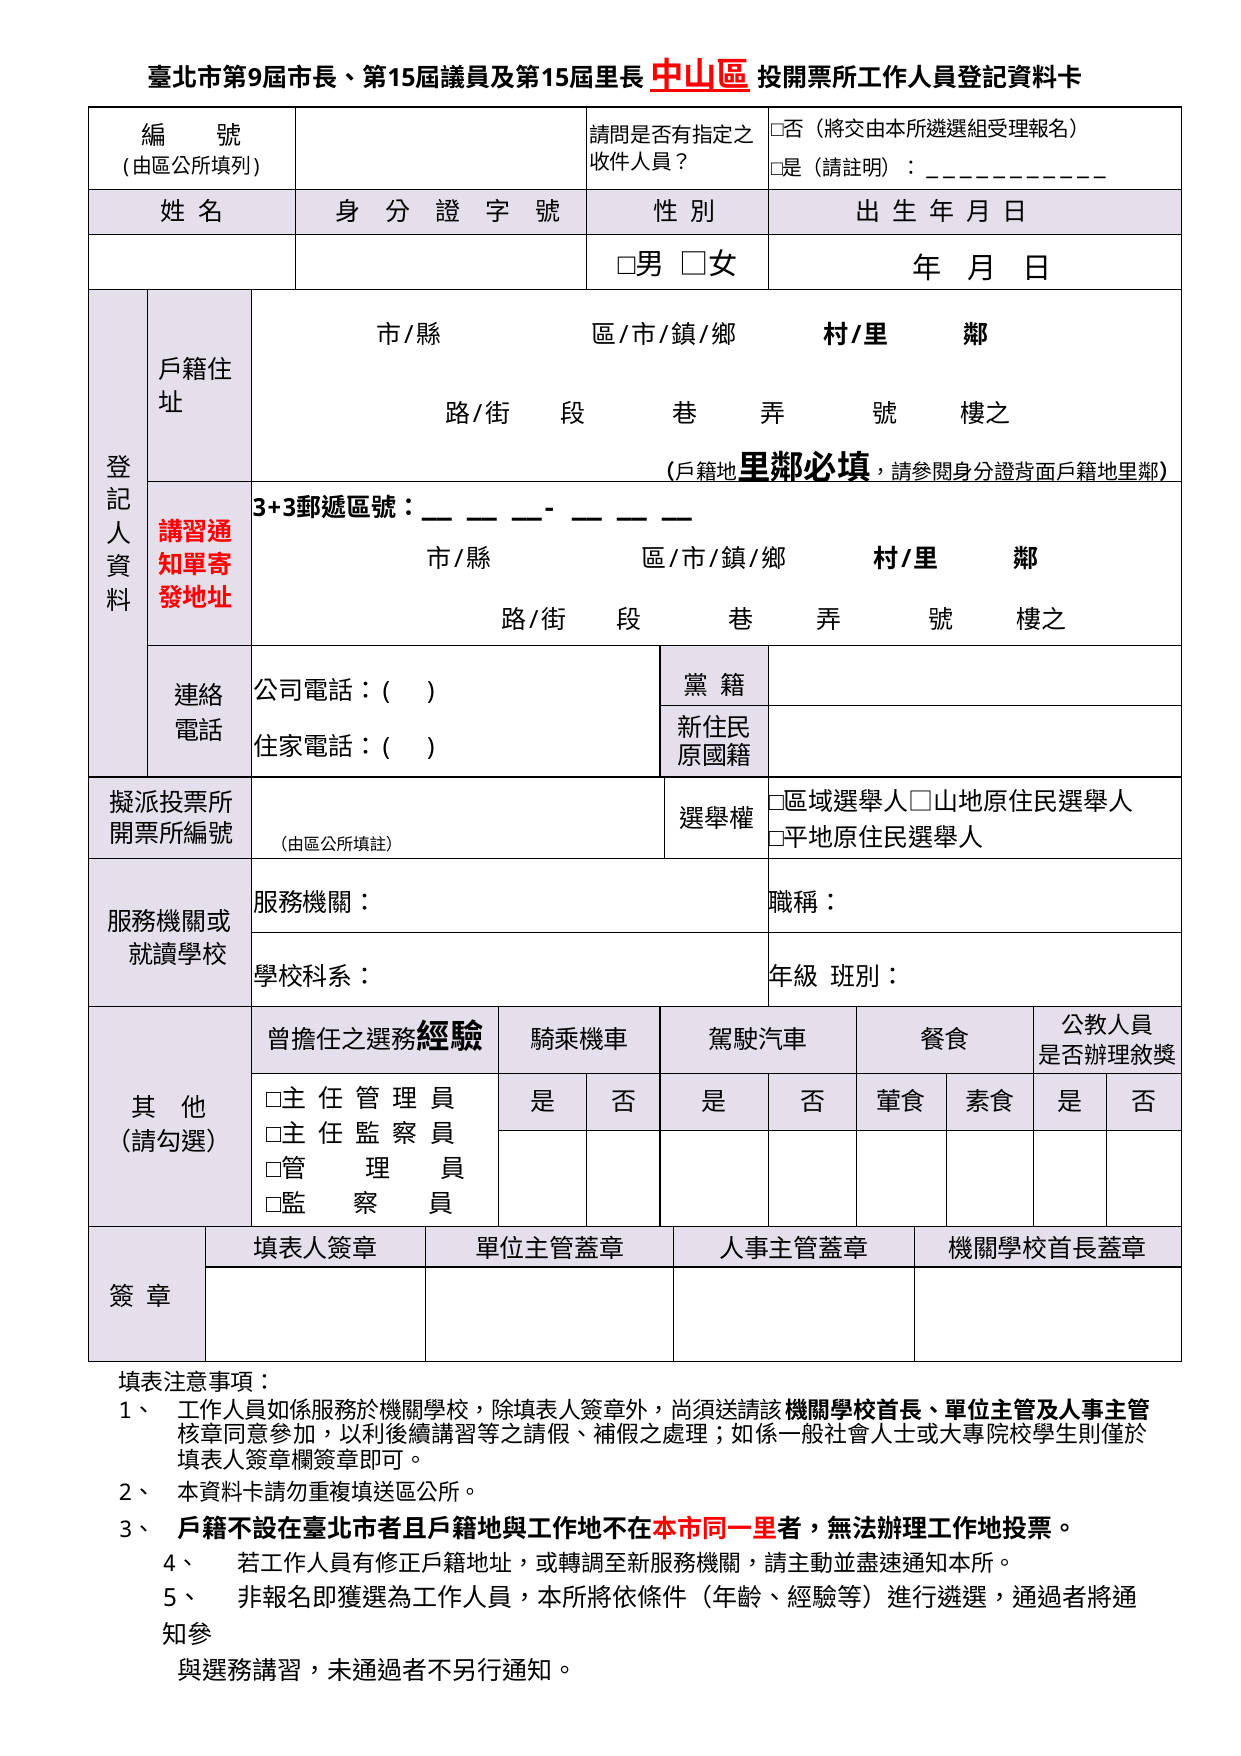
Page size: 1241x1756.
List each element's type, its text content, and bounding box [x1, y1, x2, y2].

list 工作人員如係服務於機關學校，除填表人簽章外，尚須送請該機關學校首長、單位主管及人事主管核章同意參加，以利後續講習等之請假、補假之處理；如係一般社會人士或大專院校學生則僅於填表人簽章欄簽章即可。 [118, 1398, 1152, 1475]
table_cell 是 [661, 1074, 768, 1130]
table_cell 年級 班別： [769, 933, 1181, 1006]
table_cell [857, 1131, 946, 1226]
table_header 請問是否有指定之收件人員？ [587, 108, 768, 188]
table_cell 否 [1107, 1074, 1181, 1130]
list 若工作人員有修正戶籍地址，或轉調至新服務機關，請主動並盡速通知本所。 [162, 1544, 1152, 1578]
table_cell 人事主管蓋章 [674, 1227, 914, 1266]
text 填表注意事項： [118, 1369, 1152, 1396]
table_cell 擬派投票所 開票所編號 [89, 778, 251, 858]
table_cell 姓 名 [89, 190, 295, 234]
table_cell 登記人資料 [89, 290, 147, 776]
table_cell 身 分 證 字 號 [296, 190, 586, 234]
table_cell 新住民 原國籍 [661, 706, 768, 776]
table_cell 是 [1034, 1074, 1106, 1130]
table_cell [1034, 1131, 1106, 1226]
table_cell 其 他 （請勾選） [89, 1007, 251, 1226]
table_cell [587, 1131, 659, 1226]
table_cell 戶籍住址 [148, 290, 251, 481]
table_cell 選舉權 [665, 778, 768, 858]
table_cell 服務機關： [252, 859, 768, 932]
table_cell 填表人簽章 [206, 1227, 425, 1266]
table_cell [296, 235, 586, 288]
list 戶籍不設在臺北市者且戶籍地與工作地不在本市同一里者，無法辦理工作地投票。 [119, 1508, 1152, 1544]
table_cell [769, 1131, 856, 1226]
table_header 編 號 (由區公所填列) [89, 108, 295, 188]
table_cell 公司電話：( ) 住家電話：( ) 手 機： [252, 646, 659, 776]
table_cell 性 別 [587, 190, 768, 234]
table_cell 騎乘機車 [499, 1007, 659, 1073]
list 本資料卡請勿重複填送區公所。 [118, 1480, 1152, 1506]
table_cell □主 任 管 理 員 □主 任 監 察 員 □管 理 員 □監 察 員 [252, 1074, 498, 1226]
table_cell [661, 1131, 768, 1226]
table_cell 否 [769, 1074, 856, 1130]
table_cell 連絡 電話 [148, 646, 251, 776]
table_cell [769, 706, 1181, 776]
table_cell [499, 1131, 586, 1226]
table_cell 學校科系： [252, 933, 768, 1006]
table_header [296, 108, 586, 188]
text 臺北市第9屆市長、第15屆議員及第15屆里長 中山區 投開票所工作人員登記資料卡 [118, 59, 1107, 94]
table_cell [206, 1268, 425, 1361]
table_cell 職稱： [769, 859, 1181, 932]
table_cell □男 □女 [587, 235, 768, 288]
table_cell 講習通知單寄發地址 [148, 482, 251, 645]
table_cell [426, 1268, 673, 1361]
table_cell [674, 1268, 914, 1361]
table_cell 葷食 [857, 1074, 946, 1130]
table_cell 餐食 [857, 1007, 1033, 1073]
table_cell 服務機關或 就讀學校 [89, 859, 251, 1006]
table_cell 素食 [947, 1074, 1033, 1130]
table_cell 公教人員 是否辦理敘獎 [1034, 1007, 1181, 1073]
table_cell 出 生 年 月 日 [769, 190, 1181, 234]
table_cell 曾擔任之選務經驗 [252, 1007, 498, 1073]
table_cell 駕駛汽車 [661, 1007, 856, 1073]
table_cell [769, 646, 1181, 705]
table_cell 簽 章 [89, 1227, 205, 1361]
table_header □否（將交由本所遴選組受理報名） □是（請註明）：___________ [769, 108, 1181, 188]
table_cell 市/縣 區/市/鎮/鄉 村/里 鄰 路/街 段 巷 弄 號 樓之 （戶籍地里鄰必填，請參閱身分證背面戶籍地里鄰） [252, 290, 1181, 481]
table_cell 年 月 日 [769, 235, 1181, 288]
table_cell 否 [587, 1074, 659, 1130]
table_cell （由區公所填註） [252, 778, 664, 858]
table_cell [1107, 1131, 1181, 1226]
table_cell [89, 235, 295, 288]
table_cell 機關學校首長蓋章 [915, 1227, 1181, 1266]
table_cell [915, 1268, 1181, 1361]
table_cell 單位主管蓋章 [426, 1227, 673, 1266]
text 與選務講習，未通過者不另行通知。 [162, 1650, 1152, 1687]
list 非報名即獲選為工作人員，本所將依條件（年齡、經驗等）進行遴選，通過者將通知參 [162, 1578, 1152, 1650]
table_cell 是 [499, 1074, 586, 1130]
table_cell 3+3郵遞區號：__ __ __- __ __ __ 市/縣 區/市/鎮/鄉 村/里 鄰 路/街 段 巷 弄 號 樓之 [252, 482, 1181, 645]
table_cell □區域選舉人□山地原住民選舉人 □平地原住民選舉人 [769, 778, 1181, 858]
table_cell [947, 1131, 1033, 1226]
table_cell 黨 籍 [661, 646, 768, 705]
